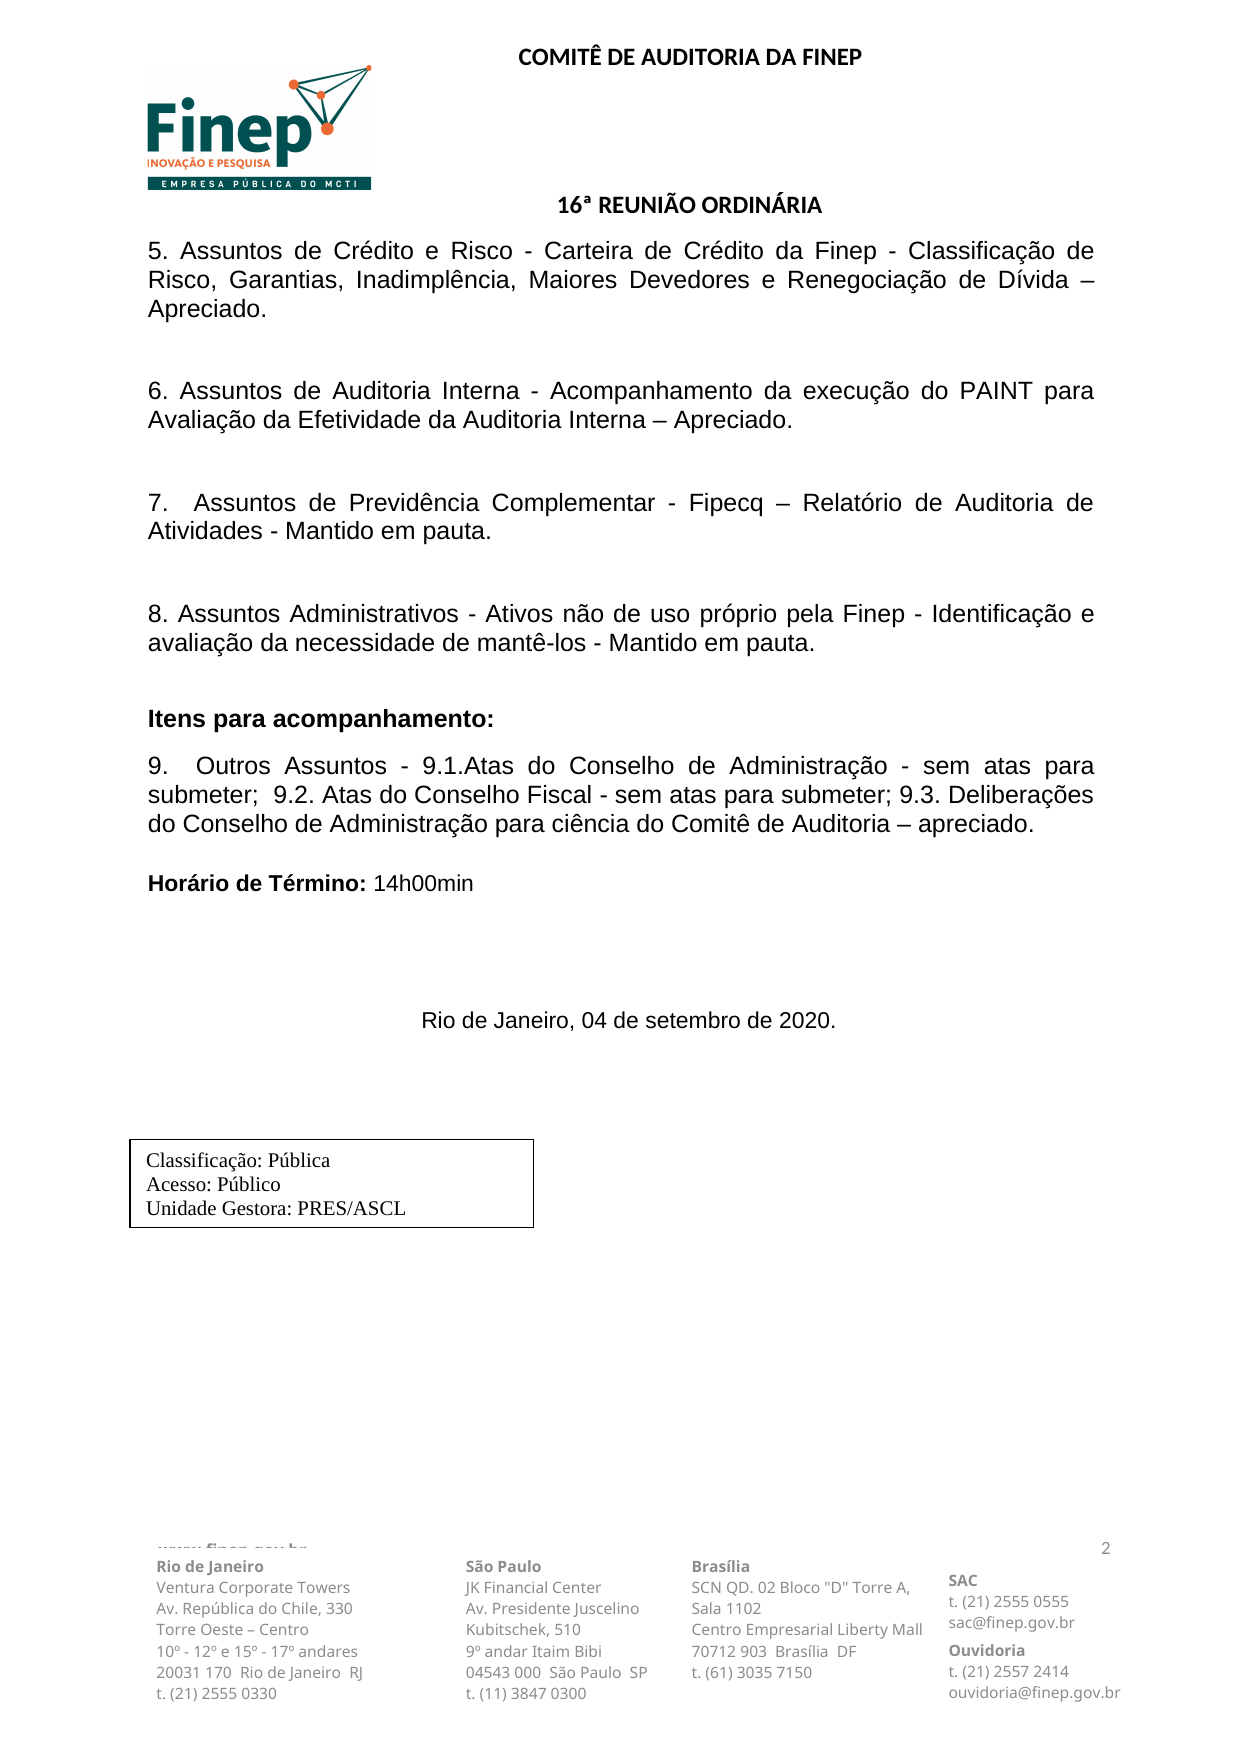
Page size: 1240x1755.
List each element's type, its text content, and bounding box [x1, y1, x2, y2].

text Unidade Gestora: PRES/ASCL [146, 1196, 518, 1219]
text Rio de Janeiro, 04 de setembro de 2020. [148, 1007, 1110, 1033]
text Acesso: Público [146, 1172, 518, 1196]
text 5. Assuntos de Crédito e Risco - Carteira de Crédito da Finep - Classificação de Risco, Garantias, Inadimplência, Maiores Devedores e Renegociação de Dívida – Apreciado. [148, 236, 1096, 322]
text 9. Outros Assuntos - 9.1.Atas do Conselho de Administração - sem atas para submeter; 9.2. Atas do Conselho Fiscal - sem atas para submeter; 9.3. Deliberações do Conselho de Administração para ciência do Comitê de Auditoria – apreciado. [148, 751, 1096, 837]
text Horário de Término: 14h00min [148, 870, 1110, 896]
text Itens para acompanhamento: [148, 704, 1110, 732]
text 7. Assuntos de Previdência Complementar - Fipecq – Relatório de Auditoria de Atividades - Mantido em pauta. [148, 487, 1096, 545]
text 8. Assuntos Administrativos - Ativos não de uso próprio pela Finep - Identificação e avaliação da necessidade de mantê-los - Mantido em pauta. [148, 599, 1096, 656]
text Classificação: Pública [146, 1148, 518, 1172]
text 6. Assuntos de Auditoria Interna - Acompanhamento da execução do PAINT para Avaliação da Efetividade da Auditoria Interna – Apreciado. [148, 376, 1096, 434]
